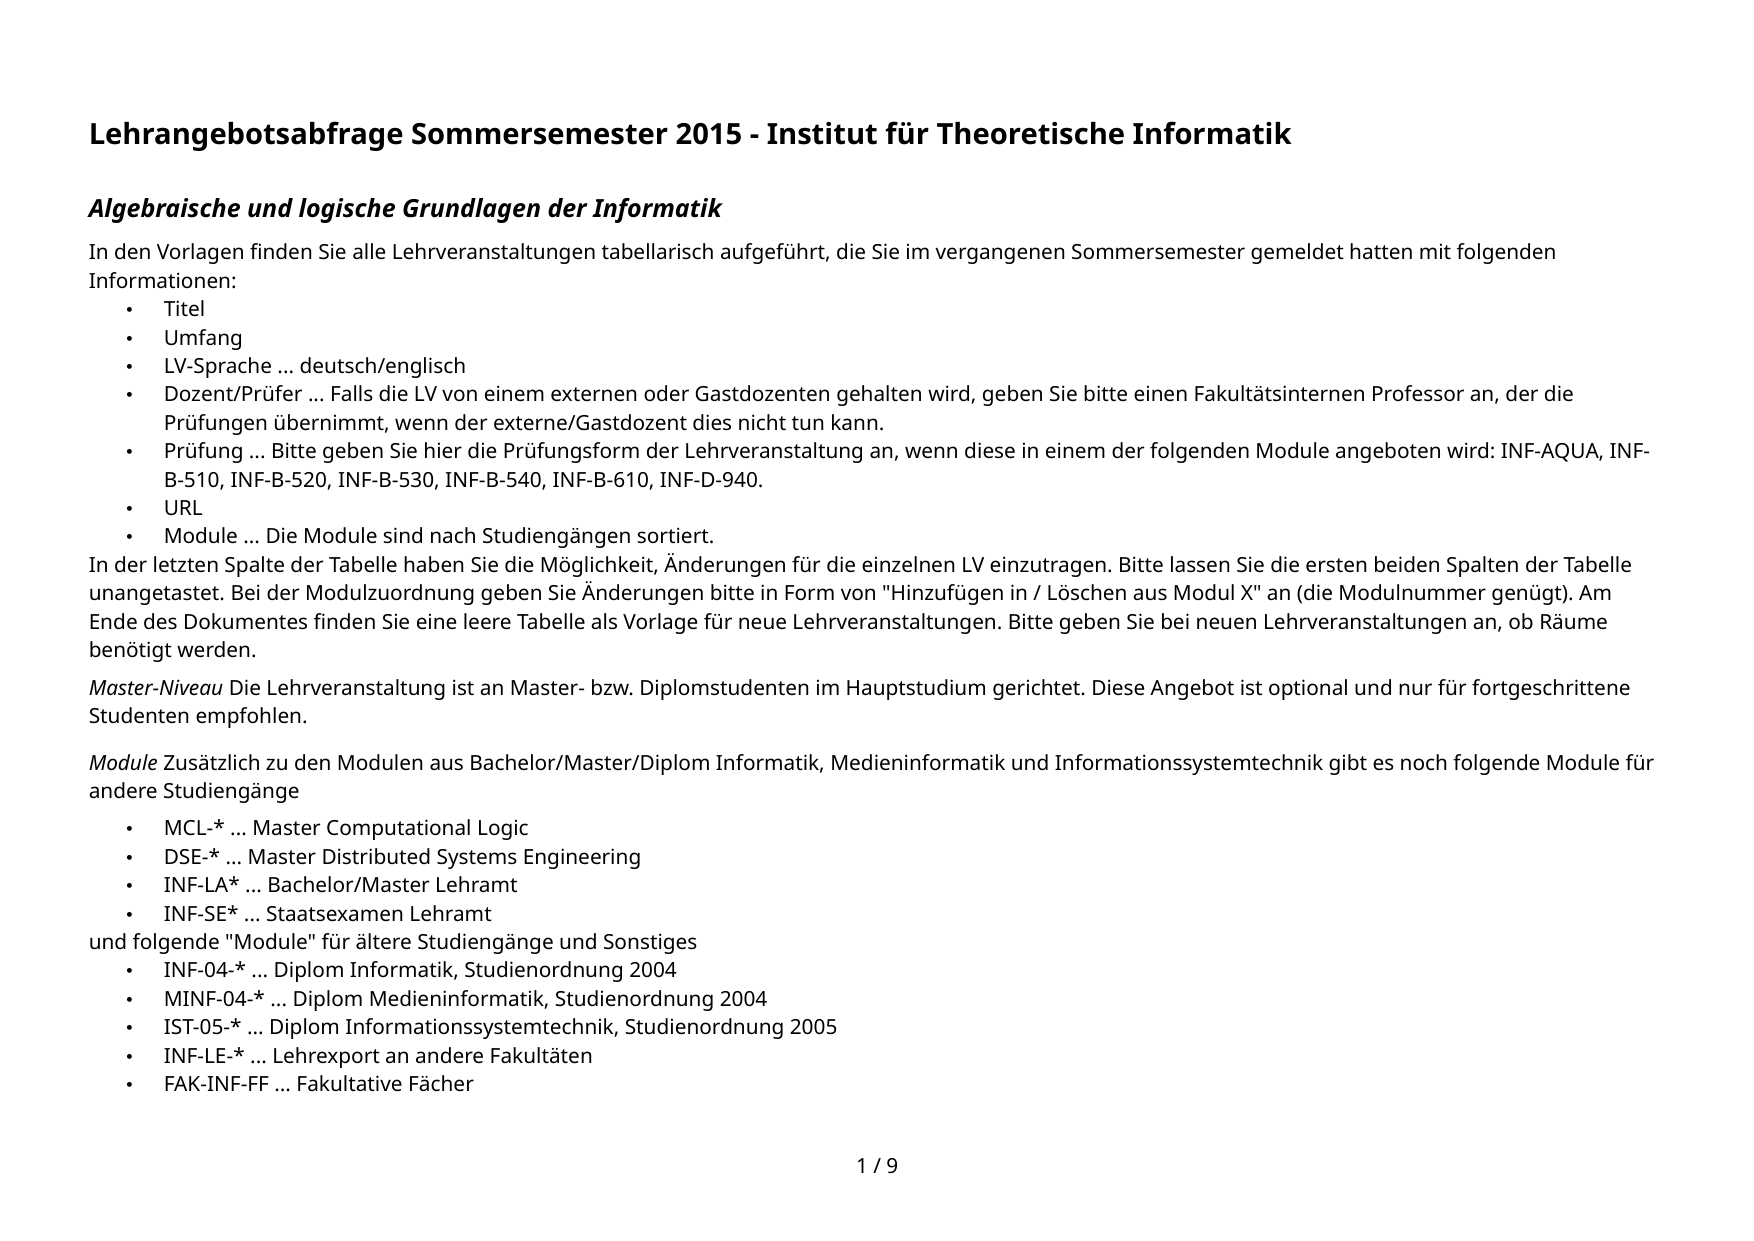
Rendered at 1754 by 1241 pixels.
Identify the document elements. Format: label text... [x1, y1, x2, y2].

text und folgende "Module" für ältere Studiengänge und Sonstiges [88, 927, 1665, 956]
text Module Zusätzlich zu den Modulen aus Bachelor/Master/Diplom Informatik, Medieninformatik und Informationssystemtechnik gibt es noch folgende Module für andere Studiengänge [88, 748, 1665, 804]
list DSE-* ... Master Distributed Systems Engineering [126, 842, 1665, 870]
list IST-05-* ... Diplom Informationssystemtechnik, Studienordnung 2005 [126, 1012, 1665, 1041]
list INF-04-* ... Diplom Informatik, Studienordnung 2004 [126, 956, 1665, 984]
list Titel [126, 294, 1665, 323]
list INF-LE-* ... Lehrexport an andere Fakultäten [126, 1041, 1665, 1069]
list URL [126, 493, 1665, 522]
list MINF-04-* ... Diplom Medieninformatik, Studienordnung 2004 [126, 984, 1665, 1012]
list MCL-* ... Master Computational Logic [126, 813, 1665, 842]
list INF-LA* ... Bachelor/Master Lehramt [126, 870, 1665, 899]
subtitle Algebraische und logische Grundlagen der Informatik [88, 191, 1665, 225]
subtitle Lehrangebotsabfrage Sommersemester 2015 - Institut für Theoretische Informatik [88, 113, 1665, 153]
list FAK-INF-FF ... Fakultative Fächer [126, 1069, 1665, 1098]
text In der letzten Spalte der Tabelle haben Sie die Möglichkeit, Änderungen für die einzelnen LV einzutragen. Bitte lassen Sie die ersten beiden Spalten der Tabelle unangetastet. Bei der Modulzuordnung geben Sie Änderungen bitte in Form von "Hinzufügen in / Löschen aus Modul X" an (die Modulnummer genügt). Am Ende des Dokumentes finden Sie eine leere Tabelle als Vorlage für neue Lehrveranstaltungen. Bitte geben Sie bei neuen Lehrveranstaltungen an, ob Räume benötigt werden. [88, 550, 1665, 664]
list Dozent/Prüfer ... Falls die LV von einem externen oder Gastdozenten gehalten wird, geben Sie bitte einen Fakultätsinternen Professor an, der die Prüfungen übernimmt, wenn der externe/Gastdozent dies nicht tun kann. [126, 379, 1665, 436]
text In den Vorlagen finden Sie alle Lehrveranstaltungen tabellarisch aufgeführt, die Sie im vergangenen Sommersemester gemeldet hatten mit folgenden Informationen: [88, 237, 1665, 294]
list LV-Sprache ... deutsch/englisch [126, 351, 1665, 379]
list INF-SE* ... Staatsexamen Lehramt [126, 899, 1665, 927]
list Umfang [126, 323, 1665, 351]
list Module ... Die Module sind nach Studiengängen sortiert. [126, 522, 1665, 550]
text Master-Niveau Die Lehrveranstaltung ist an Master- bzw. Diplomstudenten im Hauptstudium gerichtet. Diese Angebot ist optional und nur für fortgeschrittene Studenten empfohlen. [88, 673, 1665, 730]
list Prüfung ... Bitte geben Sie hier die Prüfungsform der Lehrveranstaltung an, wenn diese in einem der folgenden Module angeboten wird: INF-AQUA, INF-B-510, INF-B-520, INF-B-530, INF-B-540, INF-B-610, INF-D-940. [126, 436, 1665, 493]
